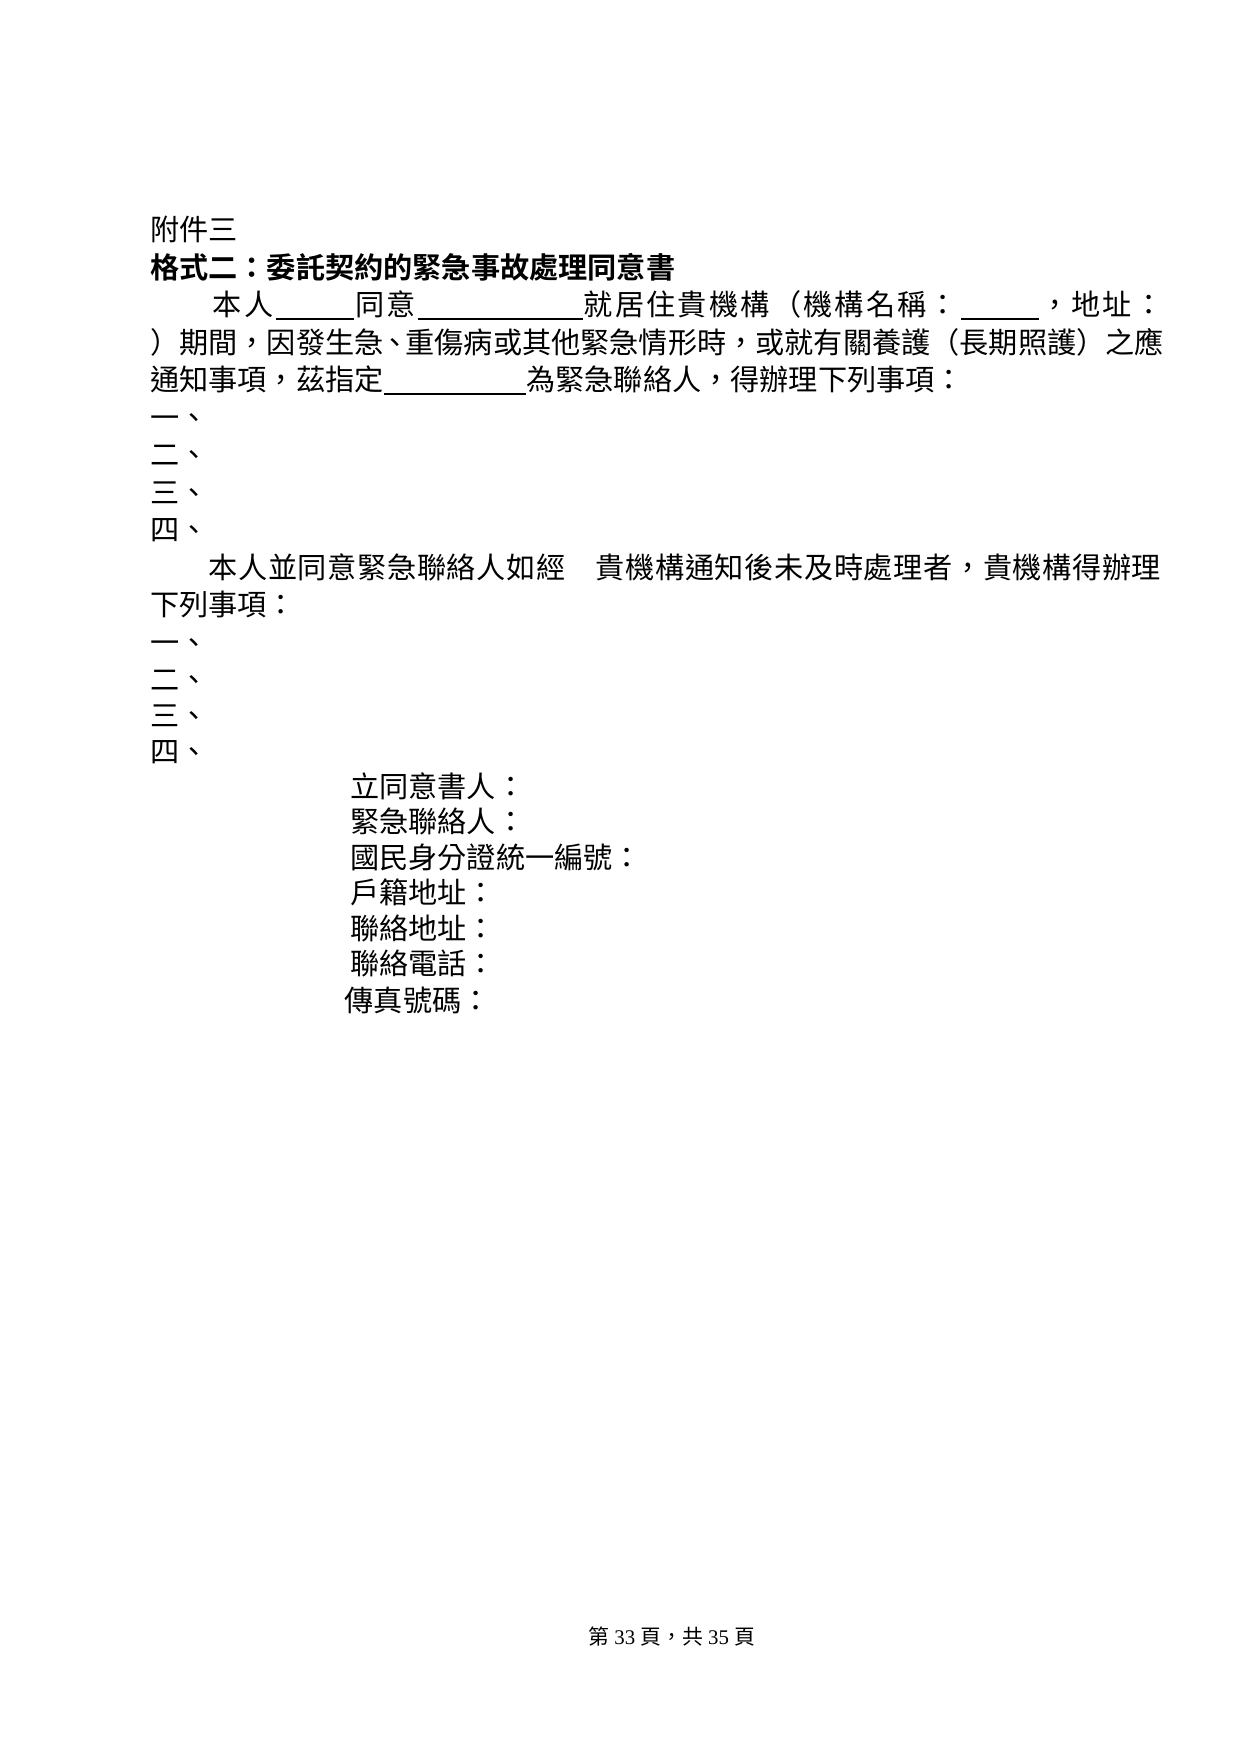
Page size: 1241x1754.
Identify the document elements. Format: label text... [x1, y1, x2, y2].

table_header 附件三 格式二：委託契約的緊急事故處理同意書 本人 同意 就居住貴機構（機構名稱： ，地址： ）期間，因發生急、重傷病或其他緊急情形時，或就有關養護（長期照護）之應通知事項，茲指定 為緊急聯絡人，得辦理下列事項： 一、 二、 三、 四、 本人並同意緊急聯絡人如經 貴機構通知後未及時處理者，貴機構得辦理下列事項： 一、 二、 三、 四、 立同意書人： 緊急聯絡人： 國民身分證統一編號： 戶籍地址： 聯絡地址： 聯絡電話： 傳真號碼： [139, 211, 1175, 1072]
